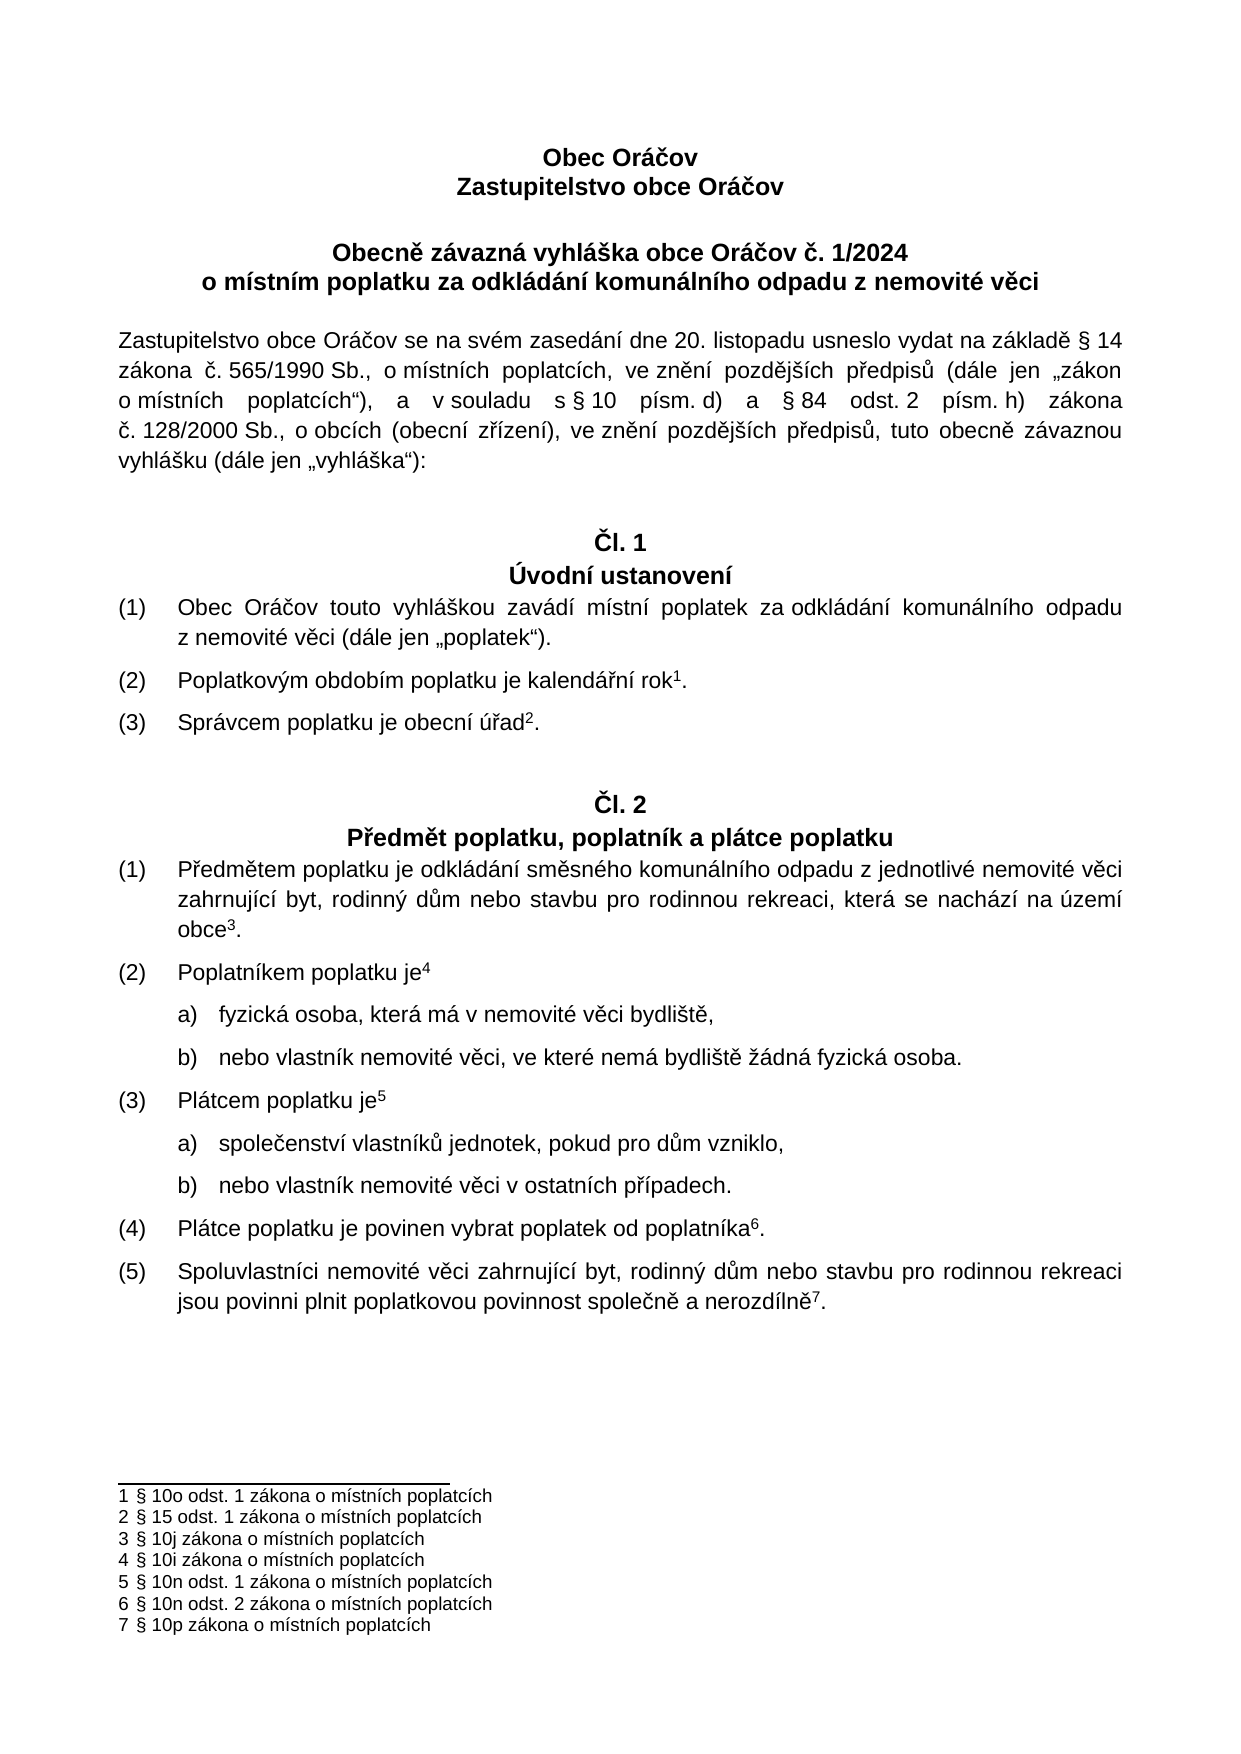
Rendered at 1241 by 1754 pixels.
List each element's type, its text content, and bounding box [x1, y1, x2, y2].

subtitle Čl. 2 Předmět poplatku, poplatník a plátce poplatku [118, 789, 1122, 851]
title Obec Oráčov Zastupitelstvo obce Oráčov [118, 143, 1122, 201]
list Poplatkovým obdobím poplatku je kalendářní rok. [118, 667, 1122, 693]
text Zastupitelstvo obce Oráčov se na svém zasedání dne 20. listopadu usneslo vydat na základě § 14 zákona č. 565/1990 Sb., o místních poplatcích, ve znění pozdějších předpisů (dále jen „zákon o místních poplatcích“), a v souladu s § 10 písm. d) a § 84 odst. 2 písm. h) zákona č. 128/2000 Sb., o obcích (obecní zřízení), ve znění pozdějších předpisů, tuto obecně závaznou vyhlášku (dále jen „vyhláška“): [118, 327, 1122, 474]
list § 10n odst. 1 zákona o místních poplatcích [118, 1571, 1122, 1592]
list fyzická osoba, která má v nemovité věci bydliště, [177, 1001, 1122, 1028]
list nebo vlastník nemovité věci v ostatních případech. [177, 1172, 1122, 1199]
list Plátce poplatku je povinen vybrat poplatek od poplatníka. [118, 1215, 1122, 1241]
subtitle Čl. 1 Úvodní ustanovení [118, 528, 1122, 589]
list Předmětem poplatku je odkládání směsného komunálního odpadu z jednotlivé nemovité věci zahrnující byt, rodinný dům nebo stavbu pro rodinnou rekreaci, která se nachází na území obce. [118, 856, 1122, 942]
list Plátcem poplatku je [118, 1087, 1122, 1113]
list § 10o odst. 1 zákona o místních poplatcích [118, 1484, 1122, 1506]
list § 10i zákona o místních poplatcích [118, 1549, 1122, 1571]
list § 10j zákona o místních poplatcích [118, 1528, 1122, 1549]
list Poplatníkem poplatku je [118, 959, 1122, 985]
list § 10n odst. 2 zákona o místních poplatcích [118, 1592, 1122, 1614]
list § 10p zákona o místních poplatcích [118, 1614, 1122, 1635]
subtitle Obecně závazná vyhláška obce Oráčov č. 1/2024 o místním poplatku za odkládání komunálního odpadu z nemovité věci [118, 238, 1122, 295]
list nebo vlastník nemovité věci, ve které nemá bydliště žádná fyzická osoba. [177, 1044, 1122, 1071]
list Správcem poplatku je obecní úřad. [118, 709, 1122, 736]
list Obec Oráčov touto vyhláškou zavádí místní poplatek za odkládání komunálního odpadu z nemovité věci (dále jen „poplatek“). [118, 594, 1122, 650]
list společenství vlastníků jednotek, pokud pro dům vzniklo, [177, 1129, 1122, 1156]
list § 15 odst. 1 zákona o místních poplatcích [118, 1506, 1122, 1528]
list Spoluvlastníci nemovité věci zahrnující byt, rodinný dům nebo stavbu pro rodinnou rekreaci jsou povinni plnit poplatkovou povinnost společně a nerozdílně. [118, 1258, 1122, 1314]
